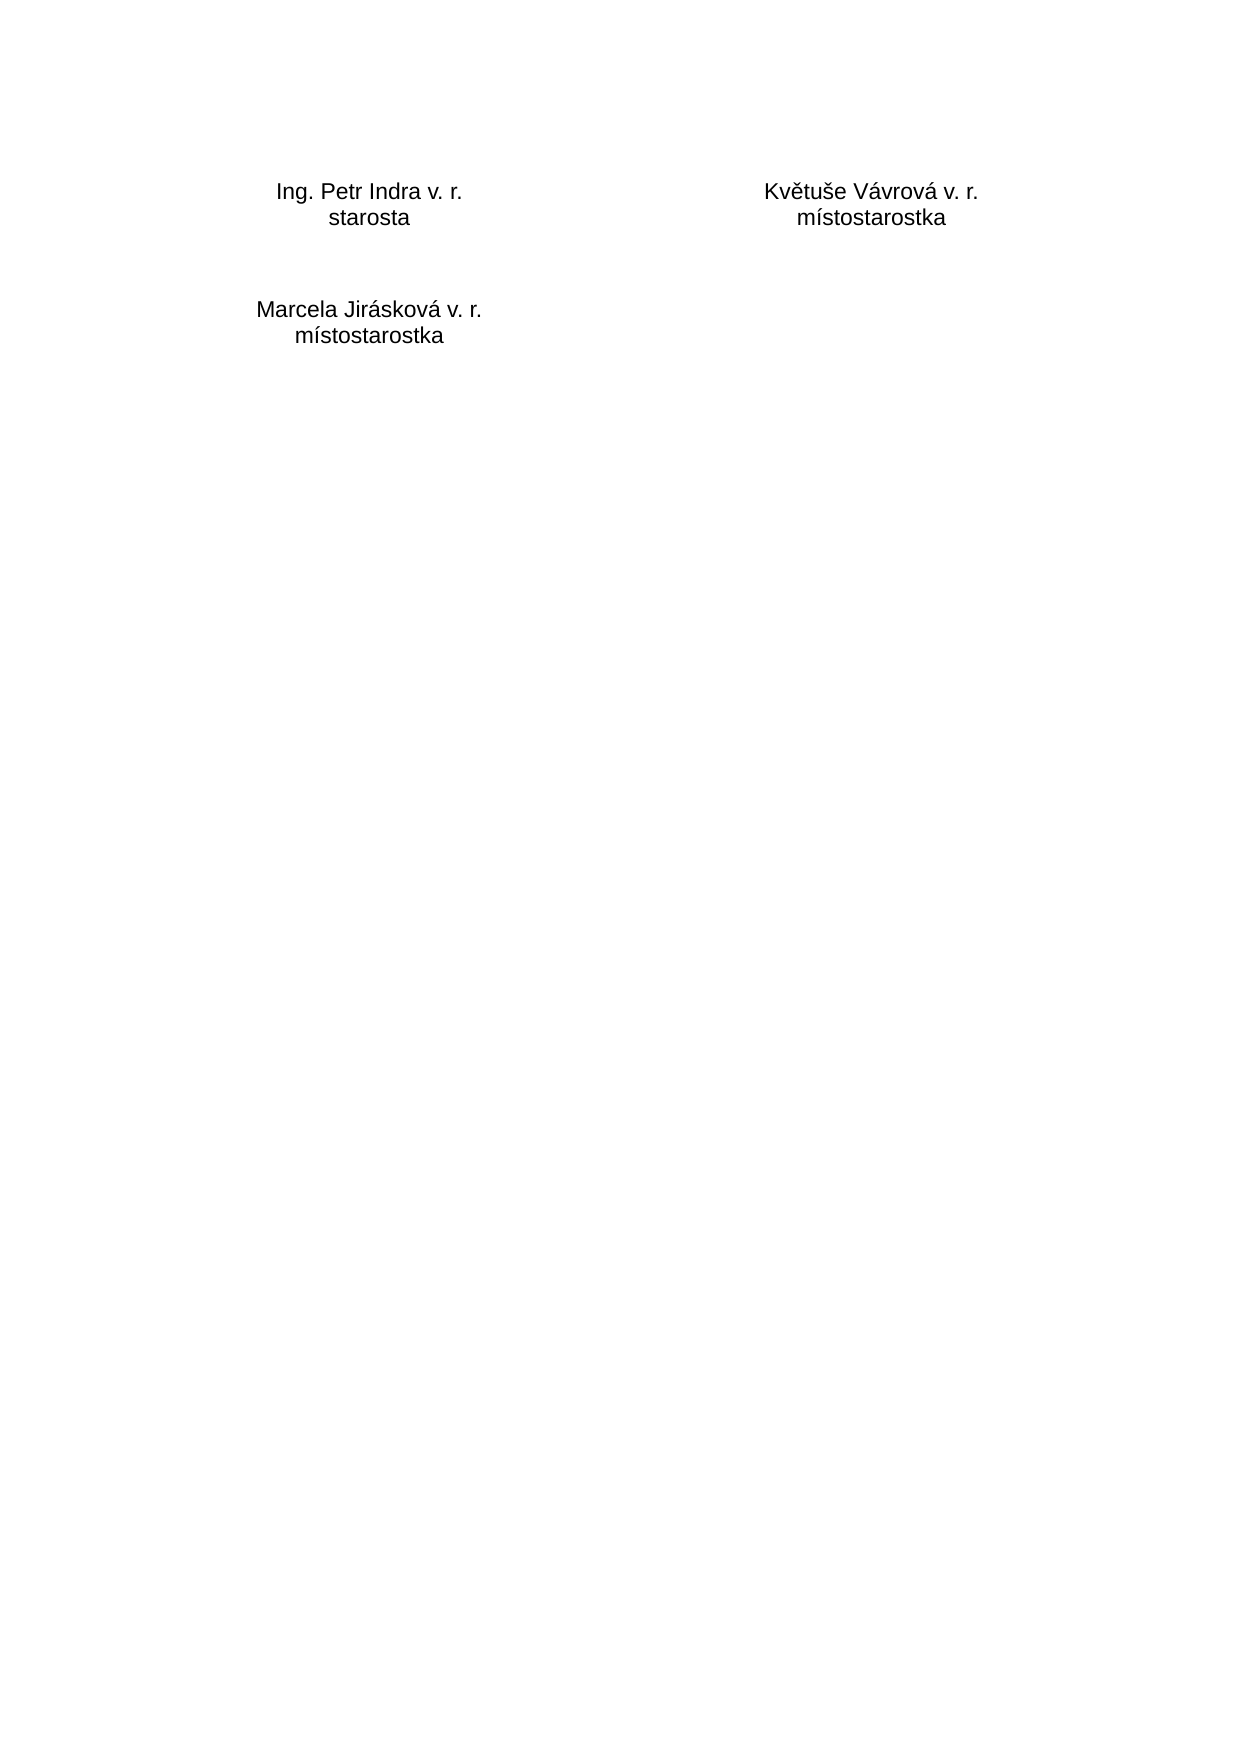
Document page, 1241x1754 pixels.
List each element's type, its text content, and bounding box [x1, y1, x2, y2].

table_cell [620, 236, 1122, 354]
table_header Ing. Petr Indra v. r. starosta [118, 118, 620, 236]
table_cell Marcela Jirásková v. r. místostarostka [118, 236, 620, 354]
table_header Květuše Vávrová v. r. místostarostka [620, 118, 1122, 236]
